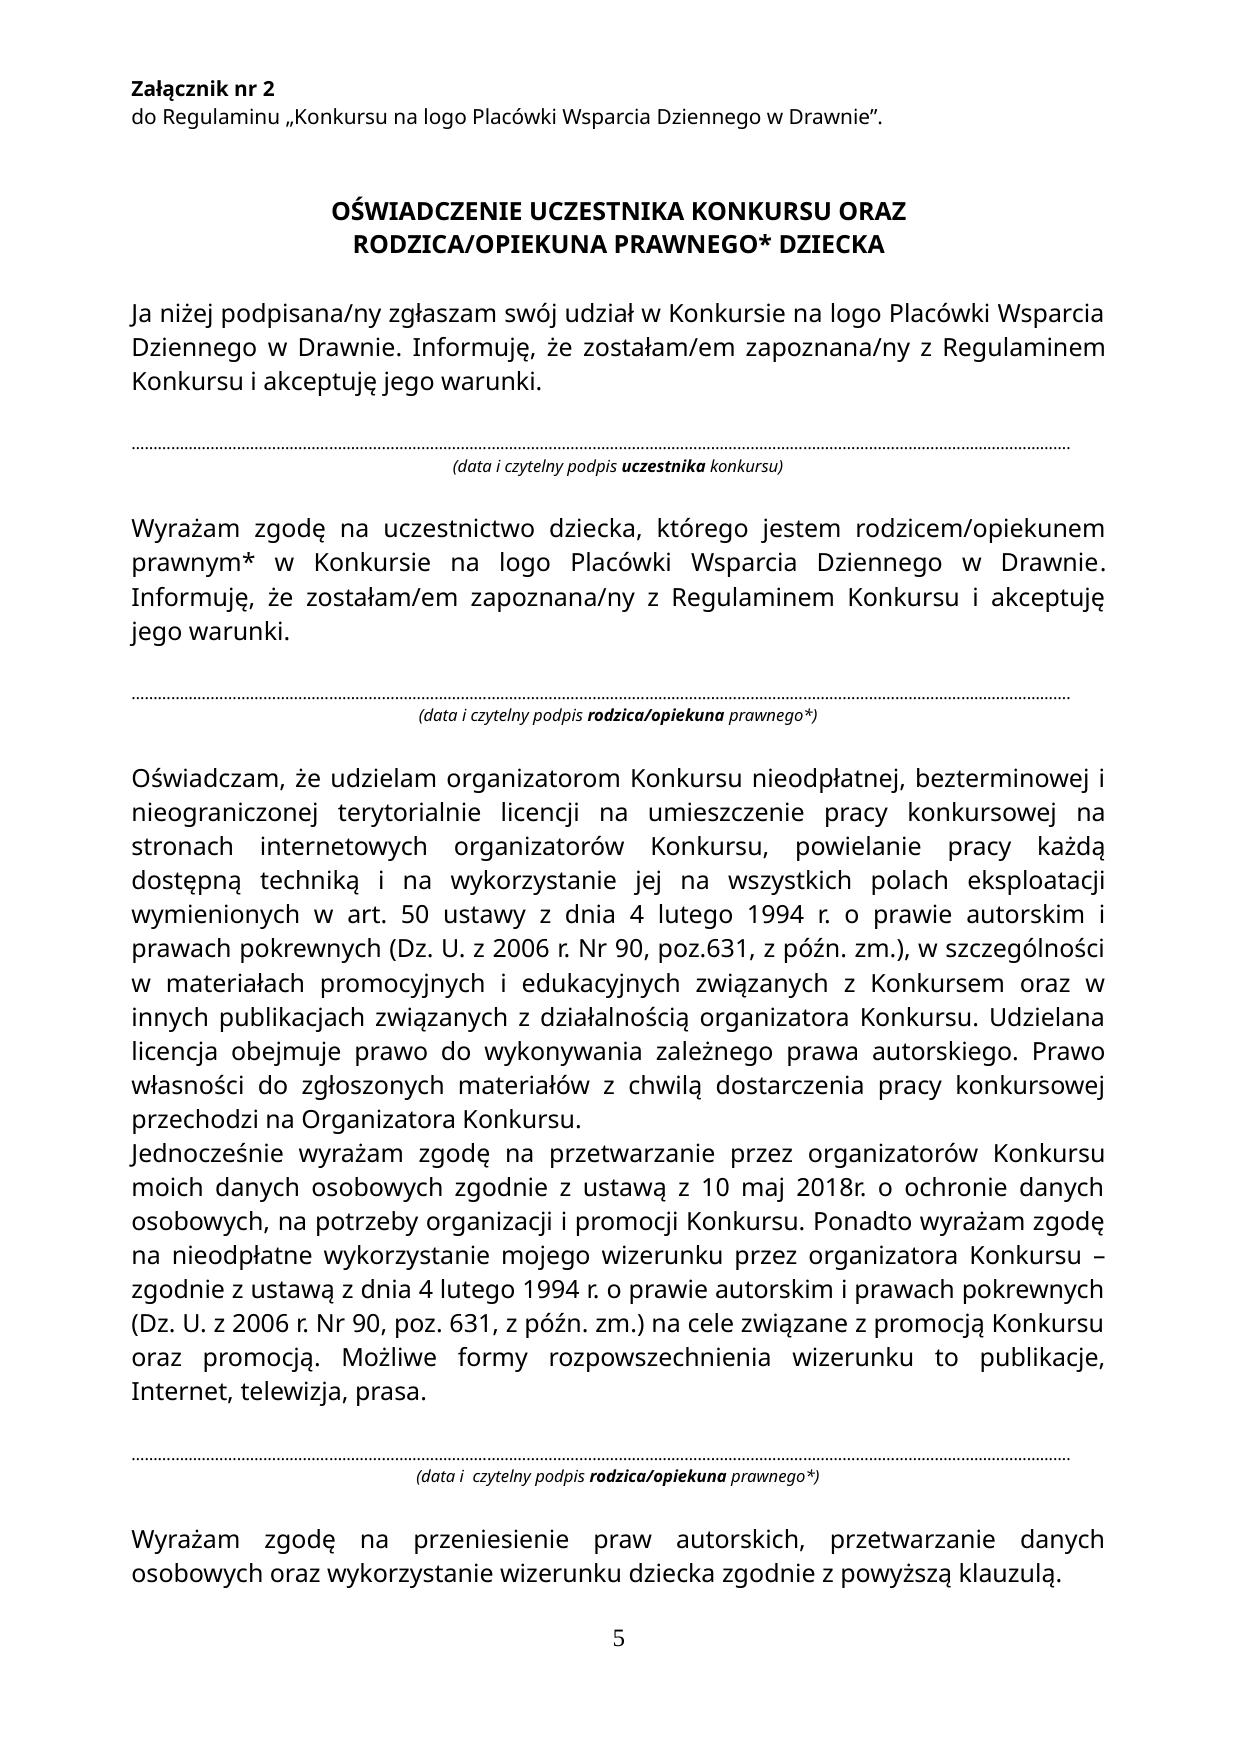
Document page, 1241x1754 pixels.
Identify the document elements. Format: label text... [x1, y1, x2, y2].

text RODZICA/OPIEKUNA PRAWNEGO* DZIECKA [131, 227, 1106, 261]
text do Regulaminu „Konkursu na logo Placówki Wsparcia Dziennego w Drawnie”. [131, 102, 1106, 131]
text Jednocześnie wyrażam zgodę na przetwarzanie przez organizatorów Konkursu moich danych osobowych zgodnie z ustawą z 10 maj 2018r. o ochronie danych osobowych, na potrzeby organizacji i promocji Konkursu. Ponadto wyrażam zgodę na nieodpłatne wykorzystanie mojego wizerunku przez organizatora Konkursu – zgodnie z ustawą z dnia 4 lutego 1994 r. o prawie autorskim i prawach pokrewnych (Dz. U. z 2006 r. Nr 90, poz. 631, z późn. zm.) na cele związane z promocją Konkursu oraz promocją. Możliwe formy rozpowszechnienia wizerunku to publikacje, Internet, telewizja, prasa. [131, 1136, 1106, 1408]
text ……………………………………………………………………………………………………………………………………………………………………………………………. [131, 432, 1106, 454]
text Ja niżej podpisana/ny zgłaszam swój udział w Konkursie na logo Placówki Wsparcia Dziennego w Drawnie. Informuję, że zostałam/em zapoznana/ny z Regulaminem Konkursu i akceptuję jego warunki. [131, 295, 1106, 397]
text (data i czytelny podpis uczestnika konkursu) [131, 454, 1106, 477]
text Wyrażam zgodę na uczestnictwo dziecka, którego jestem rodzicem/opiekunem prawnym* w Konkursie na logo Placówki Wsparcia Dziennego w Drawnie. Informuję, że zostałam/em zapoznana/ny z Regulaminem Konkursu i akceptuję jego warunki. [131, 511, 1106, 647]
text Wyrażam zgodę na przeniesienie praw autorskich, przetwarzanie danych osobowych oraz wykorzystanie wizerunku dziecka zgodnie z powyższą klauzulą. [131, 1522, 1106, 1590]
text ……………………………………………………………………………………………………………………………………………………………………………………………. [131, 1442, 1106, 1465]
text OŚWIADCZENIE UCZESTNIKA KONKURSU ORAZ [131, 193, 1106, 227]
text (data i czytelny podpis rodzica/opiekuna prawnego*) [131, 1465, 1106, 1487]
text (data i czytelny podpis rodzica/opiekuna prawnego*) [131, 704, 1106, 727]
text ……………………………………………………………………………………………………………………………………………………………………………………………. [131, 681, 1106, 704]
text Oświadczam, że udzielam organizatorom Konkursu nieodpłatnej, bezterminowej i nieograniczonej terytorialnie licencji na umieszczenie pracy konkursowej na stronach internetowych organizatorów Konkursu, powielanie pracy każdą dostępną techniką i na wykorzystanie jej na wszystkich polach eksploatacji wymienionych w art. 50 ustawy z dnia 4 lutego 1994 r. o prawie autorskim i prawach pokrewnych (Dz. U. z 2006 r. Nr 90, poz.631, z późn. zm.), w szczególności w materiałach promocyjnych i edukacyjnych związanych z Konkursem oraz w innych publikacjach związanych z działalnością organizatora Konkursu. Udzielana licencja obejmuje prawo do wykonywania zależnego prawa autorskiego. Prawo własności do zgłoszonych materiałów z chwilą dostarczenia pracy konkursowej przechodzi na Organizatora Konkursu. [131, 761, 1106, 1136]
text Załącznik nr 2 [131, 74, 1106, 102]
